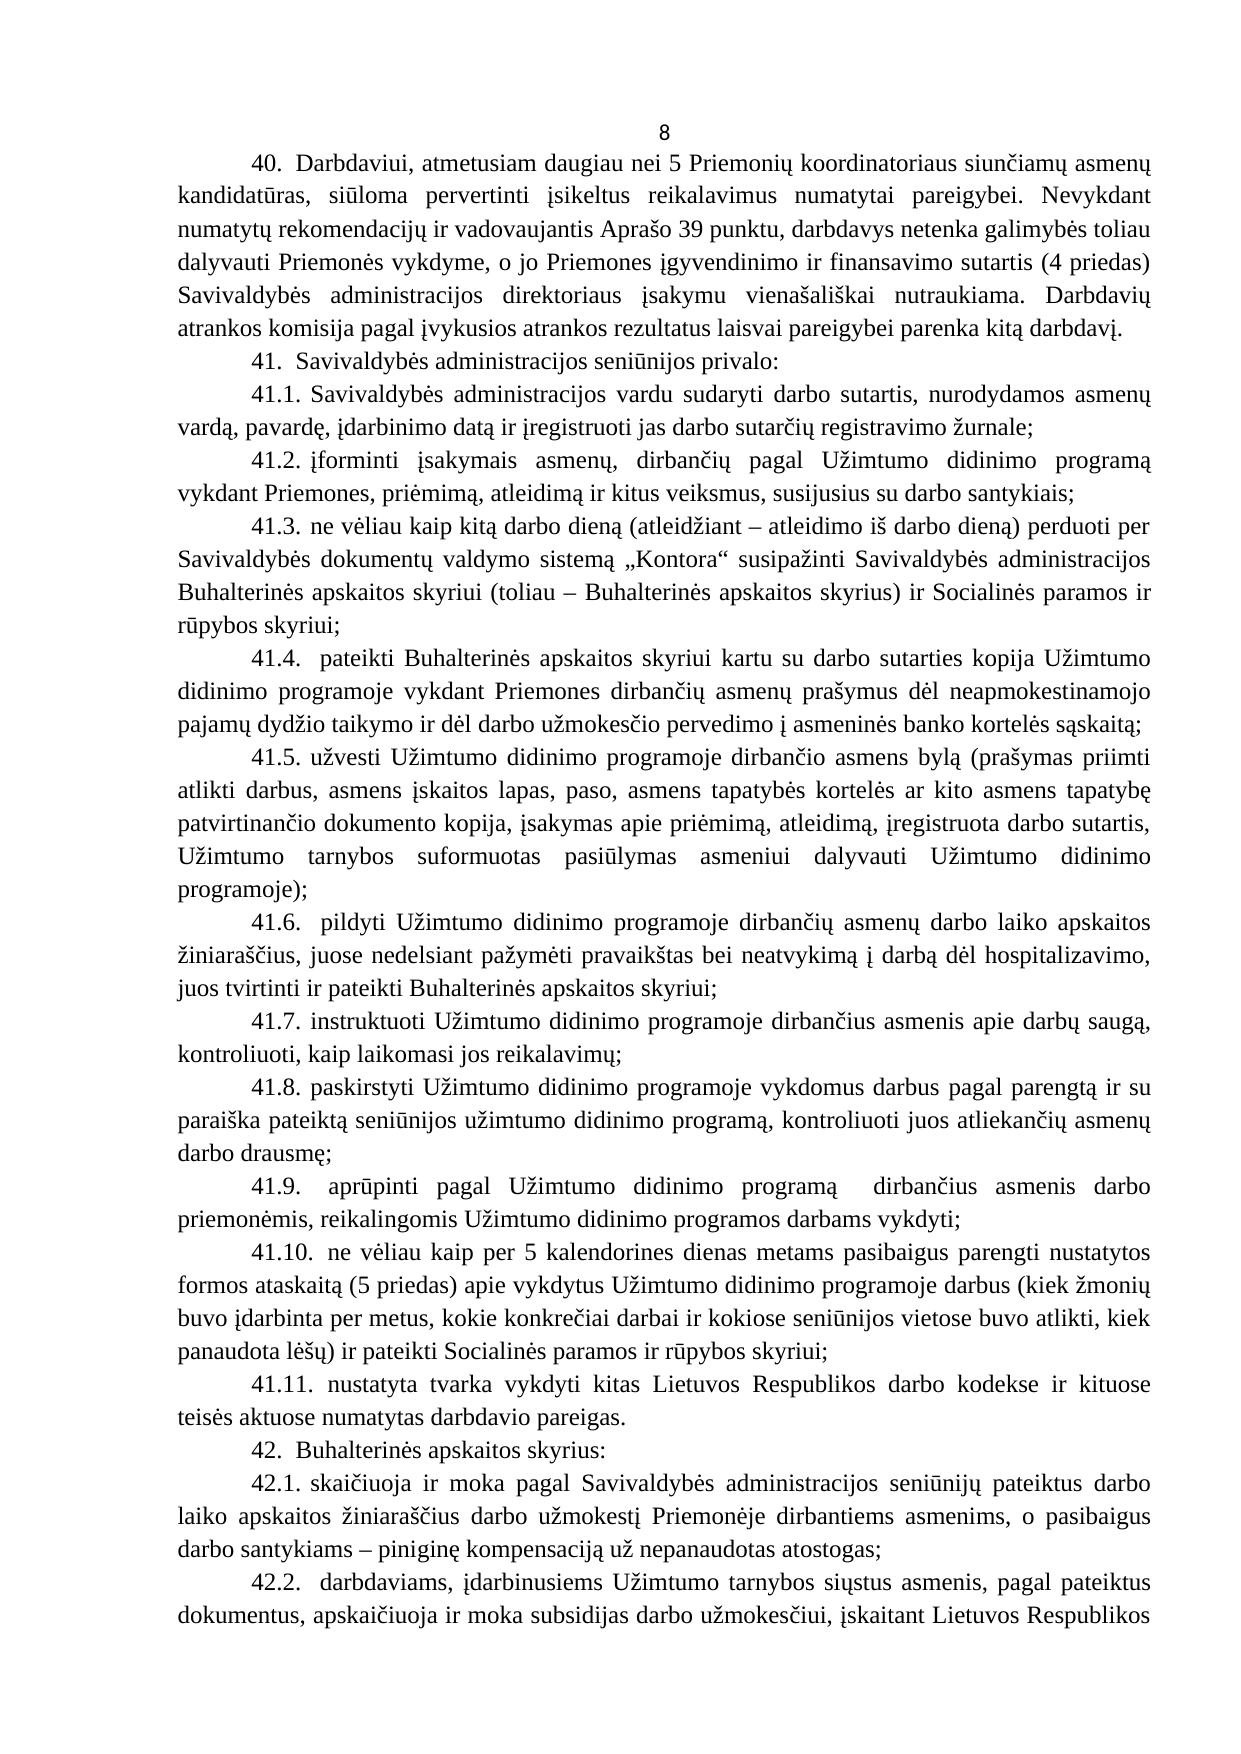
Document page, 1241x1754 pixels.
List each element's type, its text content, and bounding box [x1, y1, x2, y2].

text 41. Savivaldybės administracijos seniūnijos privalo: [177, 346, 1152, 374]
text 42.1. skaičiuoja ir moka pagal Savivaldybės administracijos seniūnijų pateiktus darbo laiko apskaitos žiniaraščius darbo užmokestį Priemonėje dirbantiems asmenims, o pasibaigus darbo santykiams – piniginę kompensaciją už nepanaudotas atostogas; [177, 1468, 1152, 1563]
text 41.7. instruktuoti Užimtumo didinimo programoje dirbančius asmenis apie darbų saugą, kontroliuoti, kaip laikomasi jos reikalavimų; [177, 1006, 1152, 1068]
text 41.11. nustatyta tvarka vykdyti kitas Lietuvos Respublikos darbo kodekse ir kituose teisės aktuose numatytas darbdavio pareigas. [177, 1369, 1152, 1431]
text 41.3. ne vėliau kaip kitą darbo dieną (atleidžiant – atleidimo iš darbo dieną) perduoti per Savivaldybės dokumentų valdymo sistemą „Kontora“ susipažinti Savivaldybės administracijos Buhalterinės apskaitos skyriui (toliau – Buhalterinės apskaitos skyrius) ir Socialinės paramos ir rūpybos skyriui; [177, 511, 1152, 639]
text 41.5. užvesti Užimtumo didinimo programoje dirbančio asmens bylą (prašymas priimti atlikti darbus, asmens įskaitos lapas, paso, asmens tapatybės kortelės ar kito asmens tapatybę patvirtinančio dokumento kopija, įsakymas apie priėmimą, atleidimą, įregistruota darbo sutartis, Užimtumo tarnybos suformuotas pasiūlymas asmeniui dalyvauti Užimtumo didinimo programoje); [177, 742, 1152, 903]
text 41.2. įforminti įsakymais asmenų, dirbančių pagal Užimtumo didinimo programą vykdant Priemones, priėmimą, atleidimą ir kitus veiksmus, susijusius su darbo santykiais; [177, 445, 1152, 507]
text 41.6. pildyti Užimtumo didinimo programoje dirbančių asmenų darbo laiko apskaitos žiniaraščius, juose nedelsiant pažymėti pravaikštas bei neatvykimą į darbą dėl hospitalizavimo, juos tvirtinti ir pateikti Buhalterinės apskaitos skyriui; [177, 907, 1152, 1002]
text 41.9. aprūpinti pagal Užimtumo didinimo programą dirbančius asmenis darbo priemonėmis, reikalingomis Užimtumo didinimo programos darbams vykdyti; [177, 1171, 1152, 1233]
text 40. Darbdaviui, atmetusiam daugiau nei 5 Priemonių koordinatoriaus siunčiamų asmenų kandidatūras, siūloma pervertinti įsikeltus reikalavimus numatytai pareigybei. Nevykdant numatytų rekomendacijų ir vadovaujantis Aprašo 39 punktu, darbdavys netenka galimybės toliau dalyvauti Priemonės vykdyme, o jo Priemones įgyvendinimo ir finansavimo sutartis (4 priedas) Savivaldybės administracijos direktoriaus įsakymu vienašališkai nutraukiama. Darbdavių atrankos komisija pagal įvykusios atrankos rezultatus laisvai pareigybei parenka kitą darbdavį. [177, 148, 1152, 341]
text 41.10. ne vėliau kaip per 5 kalendorines dienas metams pasibaigus parengti nustatytos formos ataskaitą (5 priedas) apie vykdytus Užimtumo didinimo programoje darbus (kiek žmonių buvo įdarbinta per metus, kokie konkrečiai darbai ir kokiose seniūnijos vietose buvo atlikti, kiek panaudota lėšų) ir pateikti Socialinės paramos ir rūpybos skyriui; [177, 1237, 1152, 1365]
text 41.1. Savivaldybės administracijos vardu sudaryti darbo sutartis, nurodydamos asmenų vardą, pavardę, įdarbinimo datą ir įregistruoti jas darbo sutarčių registravimo žurnale; [177, 379, 1152, 441]
text 42.2. darbdaviams, įdarbinusiems Užimtumo tarnybos siųstus asmenis, pagal pateiktus dokumentus, apskaičiuoja ir moka subsidijas darbo užmokesčiui, įskaitant Lietuvos Respublikos [177, 1567, 1152, 1629]
text 41.4. pateikti Buhalterinės apskaitos skyriui kartu su darbo sutarties kopija Užimtumo didinimo programoje vykdant Priemones dirbančių asmenų prašymus dėl neapmokestinamojo pajamų dydžio taikymo ir dėl darbo užmokesčio pervedimo į asmeninės banko kortelės sąskaitą; [177, 643, 1152, 738]
text 42. Buhalterinės apskaitos skyrius: [177, 1435, 1152, 1464]
text 41.8. paskirstyti Užimtumo didinimo programoje vykdomus darbus pagal parengtą ir su paraiška pateiktą seniūnijos užimtumo didinimo programą, kontroliuoti juos atliekančių asmenų darbo drausmę; [177, 1072, 1152, 1167]
